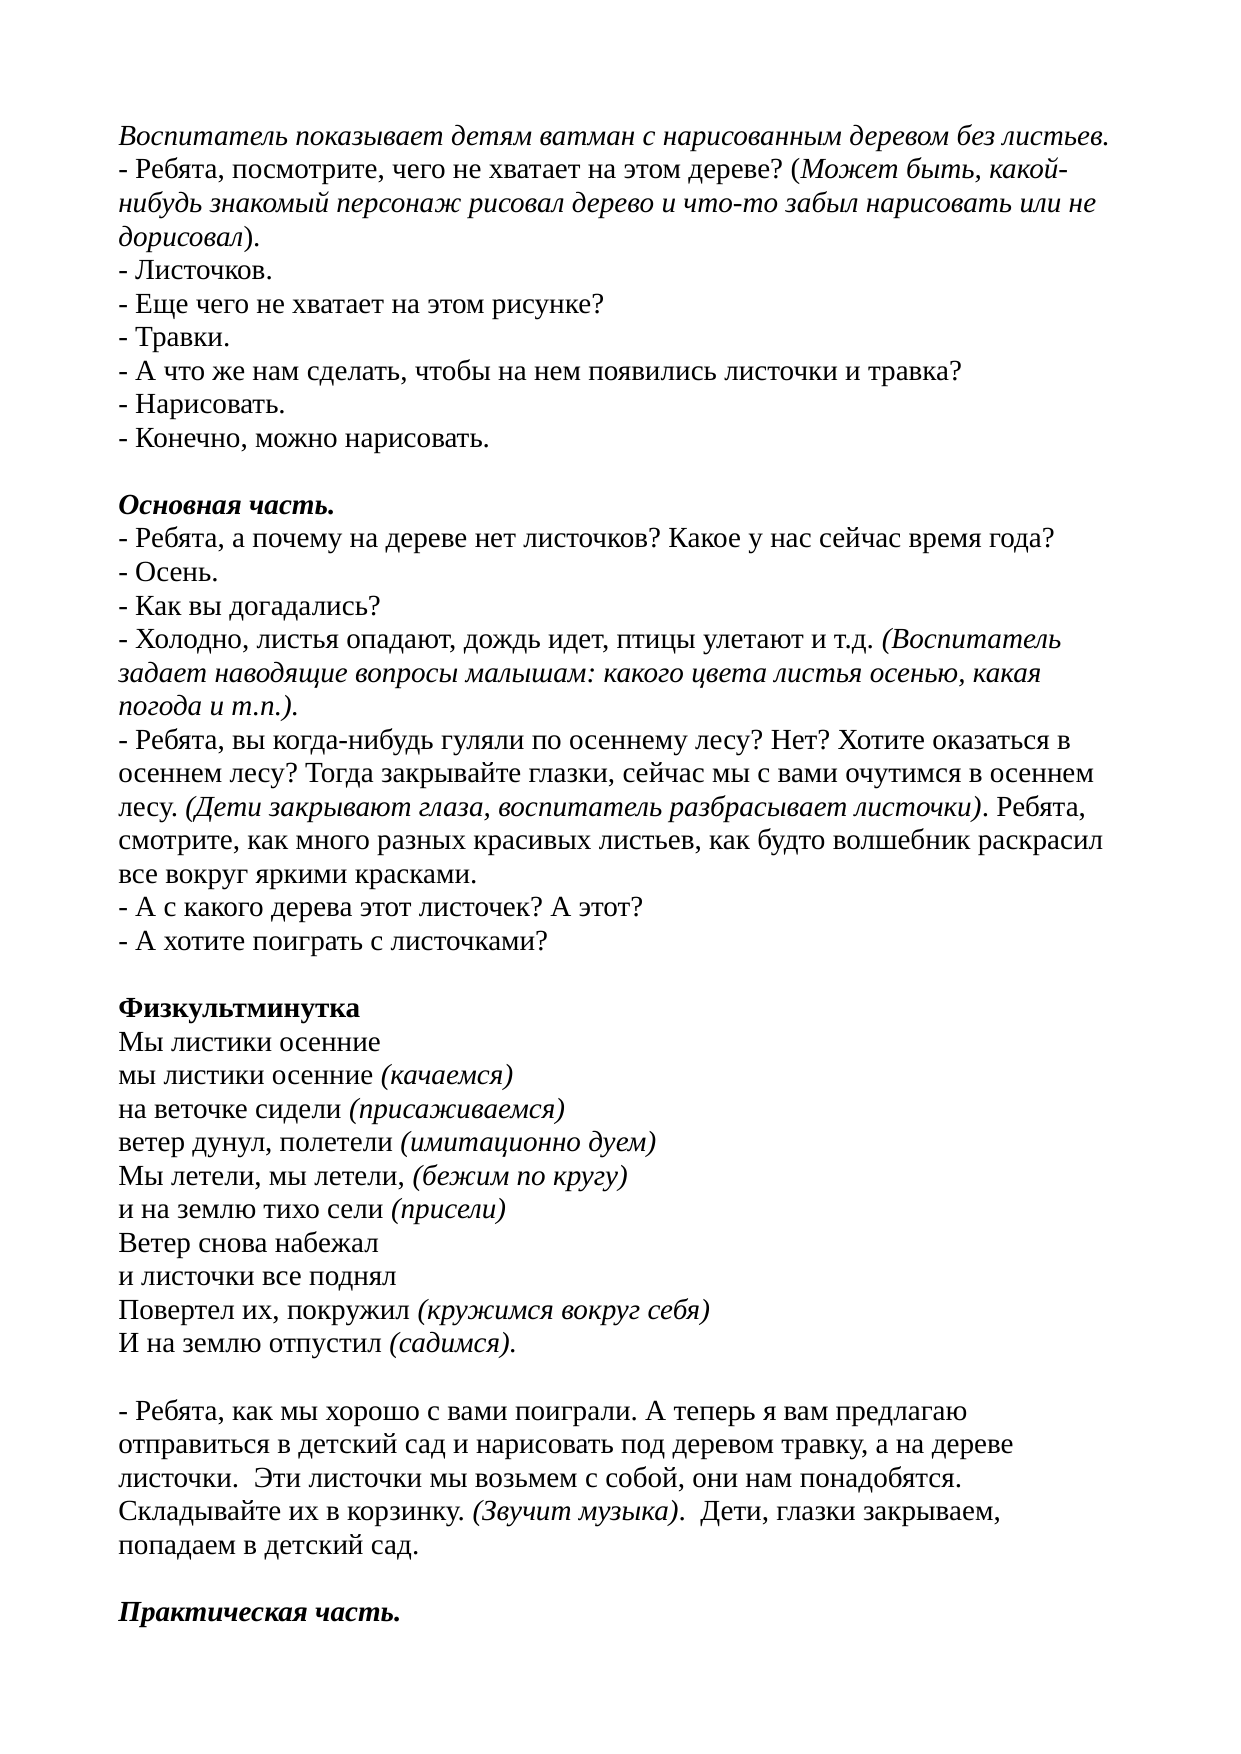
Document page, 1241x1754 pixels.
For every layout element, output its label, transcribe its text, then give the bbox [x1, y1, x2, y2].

text - А с какого дерева этот листочек? А этот? [118, 889, 1122, 923]
text - Ребята, посмотрите, чего не хватает на этом дереве? (Может быть, какой-нибудь знакомый персонаж рисовал дерево и что-то забыл нарисовать или не дорисовал). [118, 152, 1122, 252]
text мы листики осенние (качаемся) [118, 1057, 1122, 1091]
text - Травки. [118, 319, 1122, 353]
text - Как вы догадались? [118, 588, 1122, 621]
text и листочки все поднял [118, 1258, 1122, 1292]
text - Еще чего не хватает на этом рисунке? [118, 286, 1122, 319]
text - Холодно, листья опадают, дождь идет, птицы улетают и т.д. (Воспитатель задает наводящие вопросы малышам: какого цвета листья осенью, какая погода и т.п.). [118, 621, 1122, 722]
text Мы листики осенние [118, 1024, 1122, 1057]
text Основная часть. [118, 487, 1122, 521]
text ветер дунул, полетели (имитационно дуем) [118, 1124, 1122, 1158]
text - Ребята, вы когда-нибудь гуляли по осеннему лесу? Нет? Хотите оказаться в осеннем лесу? Тогда закрывайте глазки, сейчас мы с вами очутимся в осеннем лесу. (Дети закрывают глаза, воспитатель разбрасывает листочки). Ребята, смотрите, как много разных красивых листьев, как будто волшебник раскрасил все вокруг яркими красками. [118, 722, 1122, 889]
text Повертел их, покружил (кружимся вокруг себя) [118, 1292, 1122, 1326]
text Физкультминутка [118, 990, 1122, 1024]
text - Листочков. [118, 252, 1122, 286]
text Воспитатель показывает детям ватман с нарисованным деревом без листьев. [118, 118, 1122, 152]
text - А хотите поиграть с листочками? [118, 923, 1122, 957]
text - Ребята, а почему на дереве нет листочков? Какое у нас сейчас время года? [118, 521, 1122, 554]
text - Конечно, можно нарисовать. [118, 420, 1122, 453]
text И на землю отпустил (садимся). [118, 1326, 1122, 1359]
text - Осень. [118, 554, 1122, 588]
text на веточке сидели (присаживаемся) [118, 1091, 1122, 1124]
text и на землю тихо сели (присели) [118, 1191, 1122, 1225]
text - Нарисовать. [118, 386, 1122, 420]
text Мы летели, мы летели, (бежим по кругу) [118, 1158, 1122, 1191]
text Ветер снова набежал [118, 1225, 1122, 1258]
text - Ребята, как мы хорошо с вами поиграли. А теперь я вам предлагаю отправиться в детский сад и нарисовать под деревом травку, а на дереве листочки. Эти листочки мы возьмем с собой, они нам понадобятся. Складывайте их в корзинку. (Звучит музыка). Дети, глазки закрываем, попадаем в детский сад. [118, 1393, 1122, 1560]
text Практическая часть. [118, 1594, 1122, 1627]
text - А что же нам сделать, чтобы на нем появились листочки и травка? [118, 353, 1122, 386]
